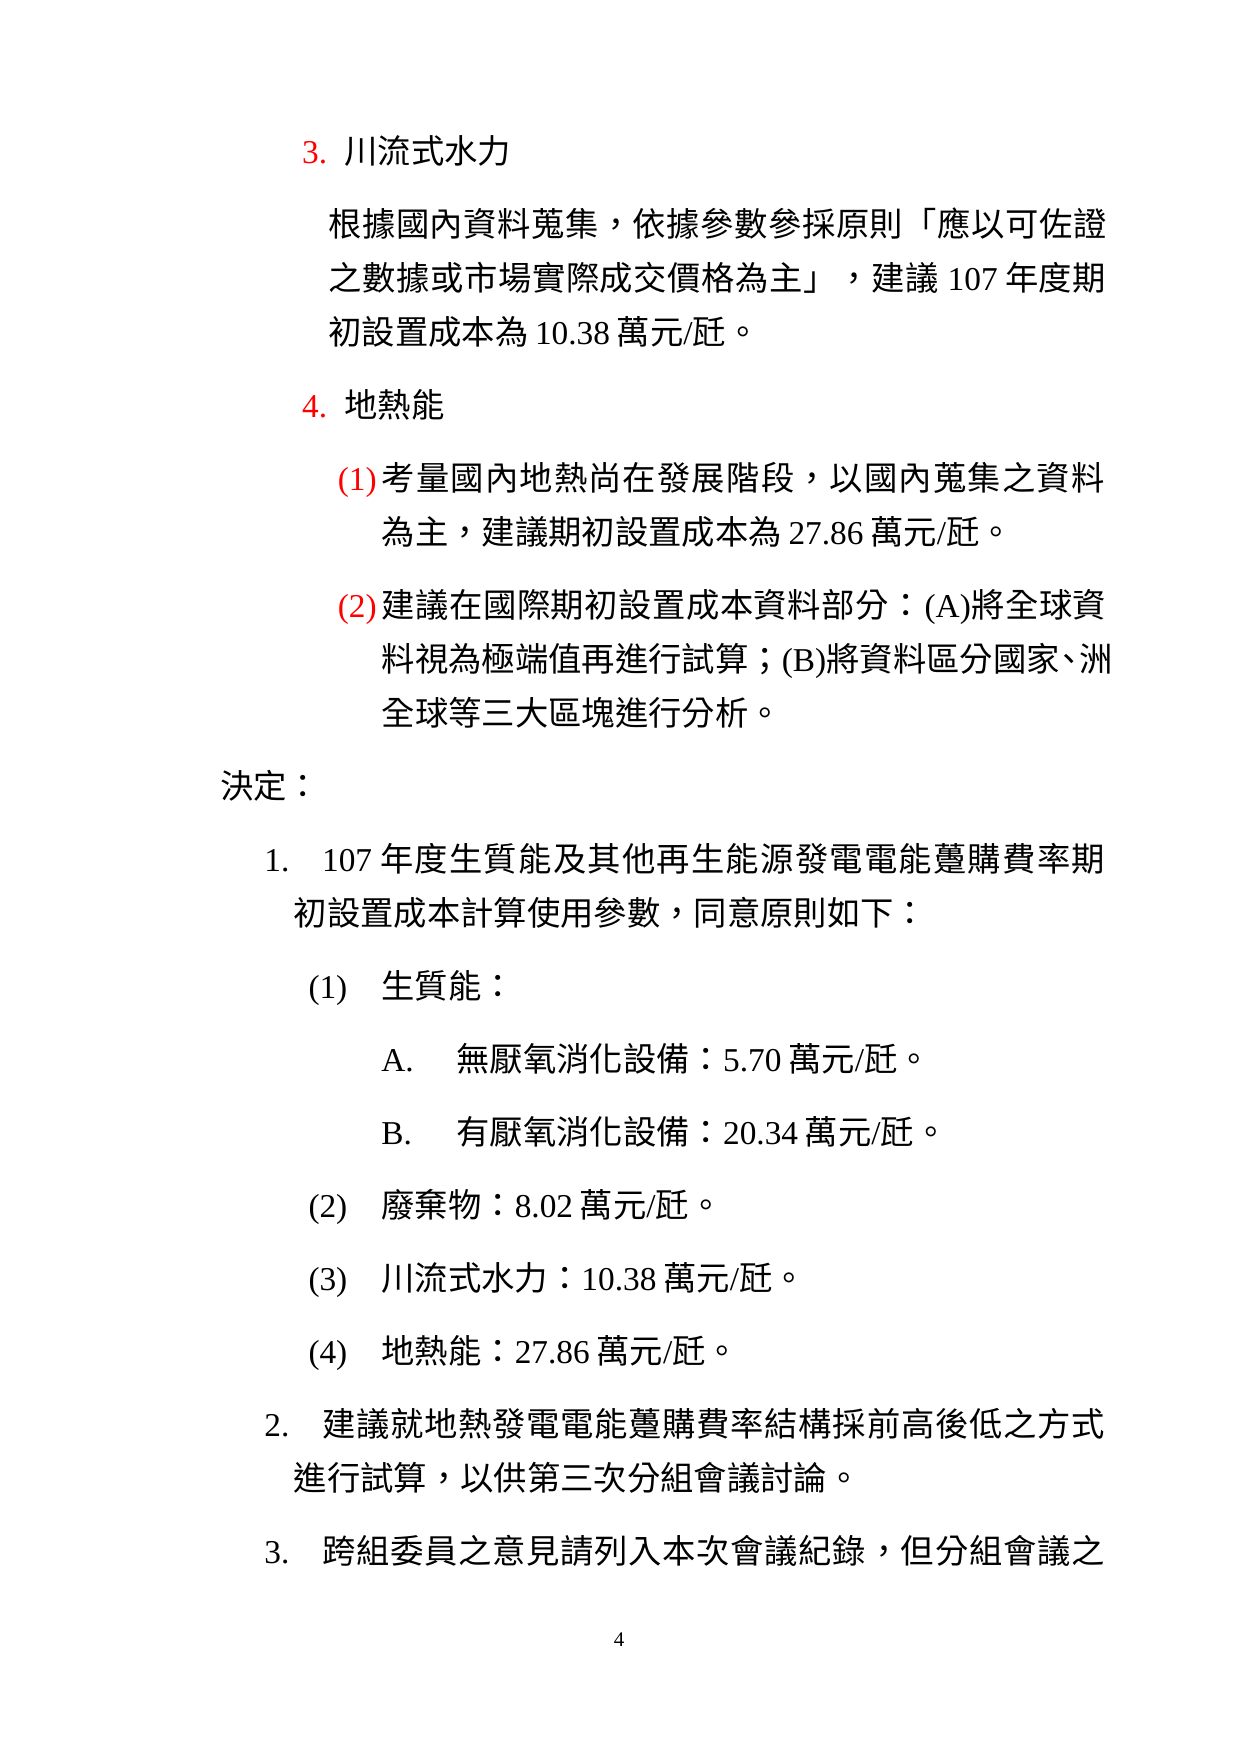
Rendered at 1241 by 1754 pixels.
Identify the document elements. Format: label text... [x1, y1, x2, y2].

list 建議就地熱發電電能躉購費率結構採前高後低之方式進行試算，以供第三次分組會議討論。 [264, 1393, 1106, 1501]
list 考量國內地熱尚在發展階段，以國內蒐集之資料為主，建議期初設置成本為27.86萬元/瓩。 [338, 447, 1106, 555]
list 生質能： [308, 955, 1106, 1009]
text 決定： [220, 755, 1106, 809]
list 跨組委員之意見請列入本次會議紀錄，但分組會議之 [264, 1520, 1106, 1574]
list 川流式水力：10.38萬元/瓩。 [308, 1247, 1106, 1301]
list 地熱能：27.86萬元/瓩。 [308, 1320, 1106, 1374]
list 川流式水力 [302, 120, 1106, 174]
list 建議在國際期初設置成本資料部分：(A)將全球資料視為極端值再進行試算；(B)將資料區分國家、洲、全球等三大區塊進行分析。 [338, 574, 1106, 737]
list 廢棄物：8.02萬元/瓩。 [308, 1174, 1106, 1228]
list 有厭氧消化設備：20.34萬元/瓩。 [381, 1101, 1106, 1155]
text 根據國內資料蒐集，依據參數參採原則「應以可佐證之數據或市場實際成交價格為主」，建議107年度期初設置成本為10.38萬元/瓩。 [328, 193, 1106, 355]
list 地熱能 [302, 374, 1106, 428]
list 107年度生質能及其他再生能源發電電能躉購費率期初設置成本計算使用參數，同意原則如下： [264, 828, 1106, 937]
list 無厭氧消化設備：5.70萬元/瓩。 [381, 1028, 1106, 1082]
